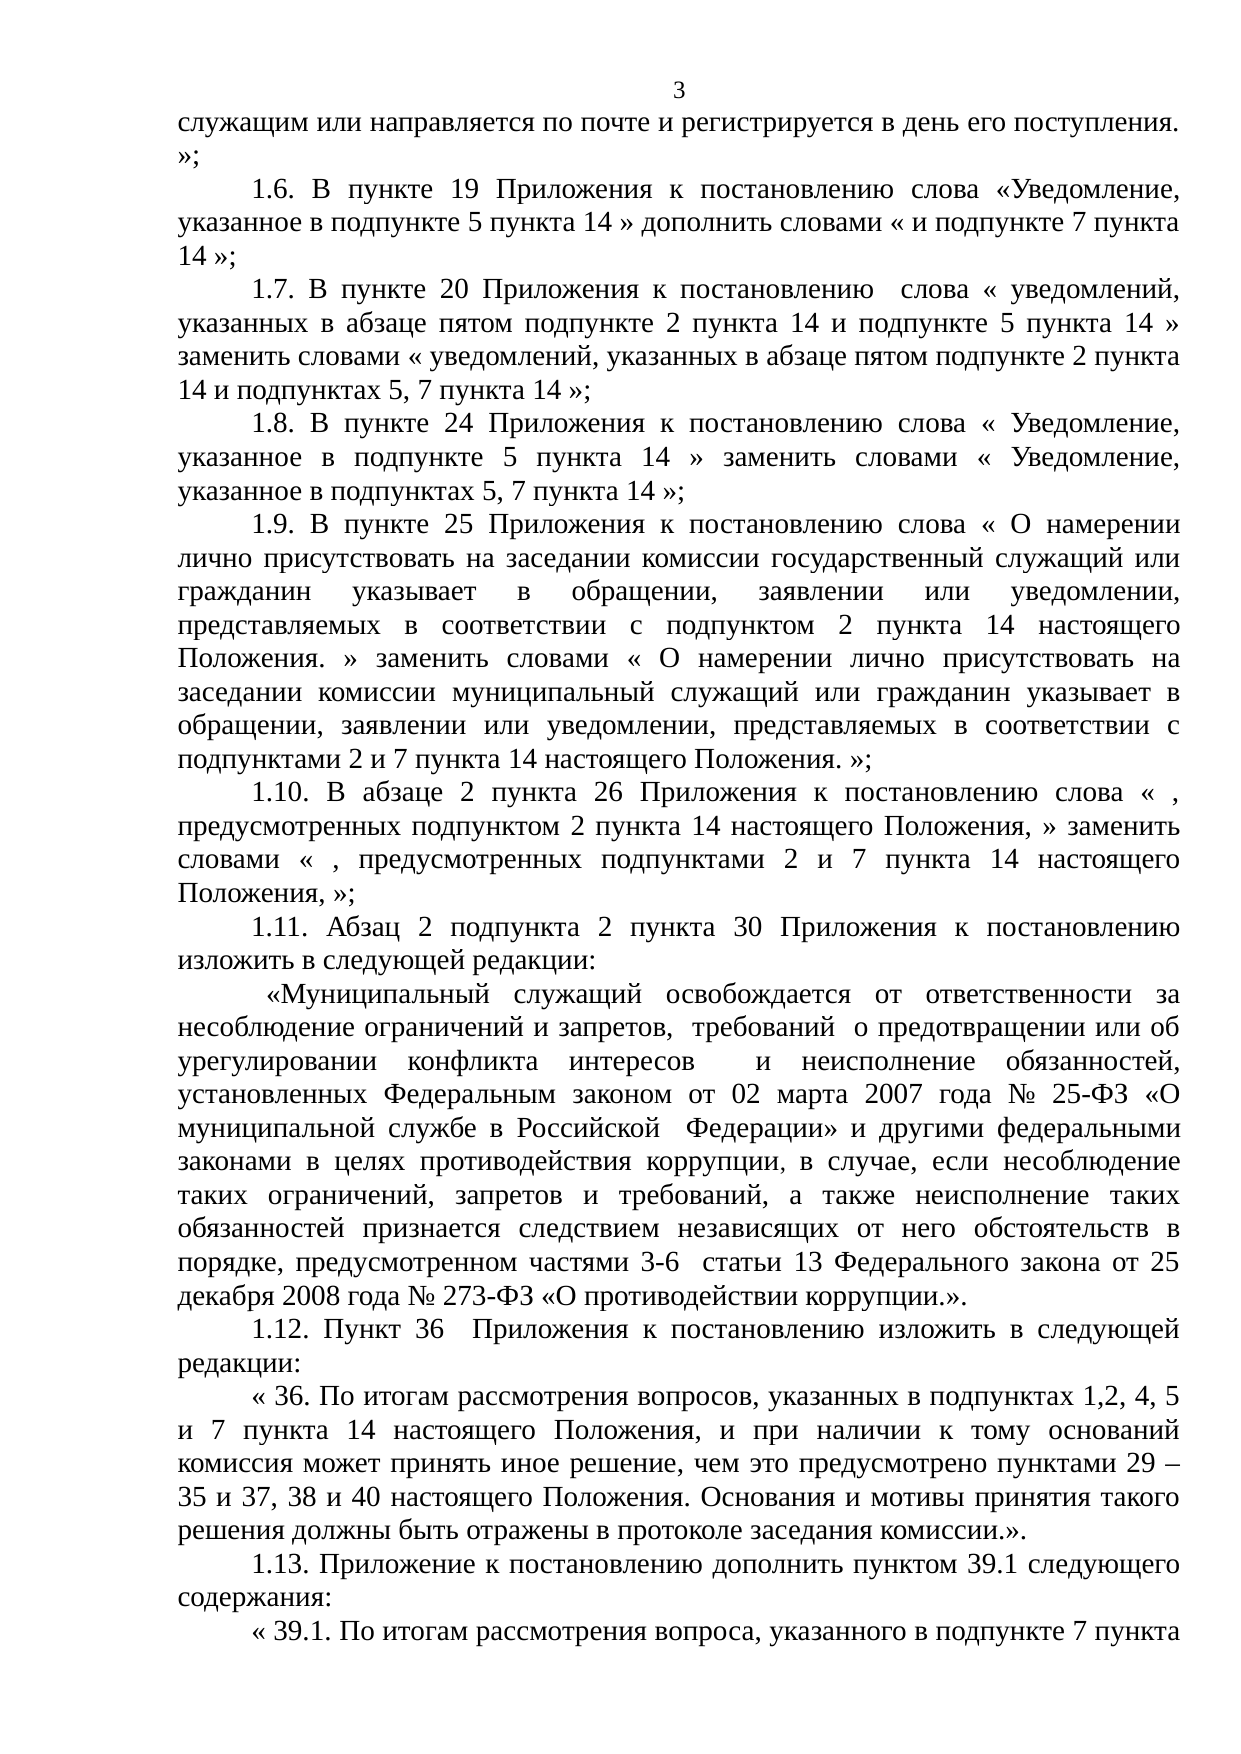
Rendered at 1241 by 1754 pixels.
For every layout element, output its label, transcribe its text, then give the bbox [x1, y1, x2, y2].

text 1.9. В пункте 25 Приложения к постановлению слова « О намерении лично присутствовать на заседании комиссии государственный служащий или гражданин указывает в обращении, заявлении или уведомлении, представляемых в соответствии с подпунктом 2 пункта 14 настоящего Положения. » заменить словами « О намерении лично присутствовать на заседании комиссии муниципальный служащий или гражданин указывает в обращении, заявлении или уведомлении, представляемых в соответствии с подпунктами 2 и 7 пункта 14 настоящего Положения. »; [177, 506, 1181, 774]
text 1.10. В абзаце 2 пункта 26 Приложения к постановлению слова « , предусмотренных подпунктом 2 пункта 14 настоящего Положения, » заменить словами « , предусмотренных подпунктами 2 и 7 пункта 14 настоящего Положения, »; [177, 774, 1181, 909]
text 1.11. Абзац 2 подпункта 2 пункта 30 Приложения к постановлению изложить в следующей редакции: [177, 909, 1181, 976]
text « 39.1. По итогам рассмотрения вопроса, указанного в подпункте 7 пункта [177, 1613, 1181, 1647]
text служащим или направляется по почте и регистрируется в день его поступления. »; [177, 104, 1181, 171]
text 1.6. В пункте 19 Приложения к постановлению слова «Уведомление, указанное в подпункте 5 пункта 14 » дополнить словами « и подпункте 7 пункта 14 »; [177, 171, 1181, 271]
text «Муниципальный служащий освобождается от ответственности за несоблюдение ограничений и запретов, требований о предотвращении или об урегулировании конфликта интересов и неисполнение обязанностей, установленных Федеральным законом от 02 марта 2007 года № 25-ФЗ «О муниципальной службе в Российской Федерации» и другими федеральными законами в целях противодействия коррупции, в случае, если несоблюдение таких ограничений, запретов и требований, а также неисполнение таких обязанностей признается следствием независящих от него обстоятельств в порядке, предусмотренном частями 3-6 статьи 13 Федерального закона от 25 декабря 2008 года № 273-ФЗ «О противодействии коррупции.». [177, 976, 1181, 1311]
text 1.13. Приложение к постановлению дополнить пунктом 39.1 следующего содержания: [177, 1546, 1181, 1613]
text 1.7. В пункте 20 Приложения к постановлению слова « уведомлений, указанных в абзаце пятом подпункте 2 пункта 14 и подпункте 5 пункта 14 » заменить словами « уведомлений, указанных в абзаце пятом подпункте 2 пункта 14 и подпунктах 5, 7 пункта 14 »; [177, 271, 1181, 406]
text 1.12. Пункт 36 Приложения к постановлению изложить в следующей редакции: [177, 1311, 1181, 1378]
text « 36. По итогам рассмотрения вопросов, указанных в подпунктах 1,2, 4, 5 и 7 пункта 14 настоящего Положения, и при наличии к тому оснований комиссия может принять иное решение, чем это предусмотрено пунктами 29 – 35 и 37, 38 и 40 настоящего Положения. Основания и мотивы принятия такого решения должны быть отражены в протоколе заседания комиссии.». [177, 1378, 1181, 1546]
text 1.8. В пункте 24 Приложения к постановлению слова « Уведомление, указанное в подпункте 5 пункта 14 » заменить словами « Уведомление, указанное в подпунктах 5, 7 пункта 14 »; [177, 406, 1181, 506]
